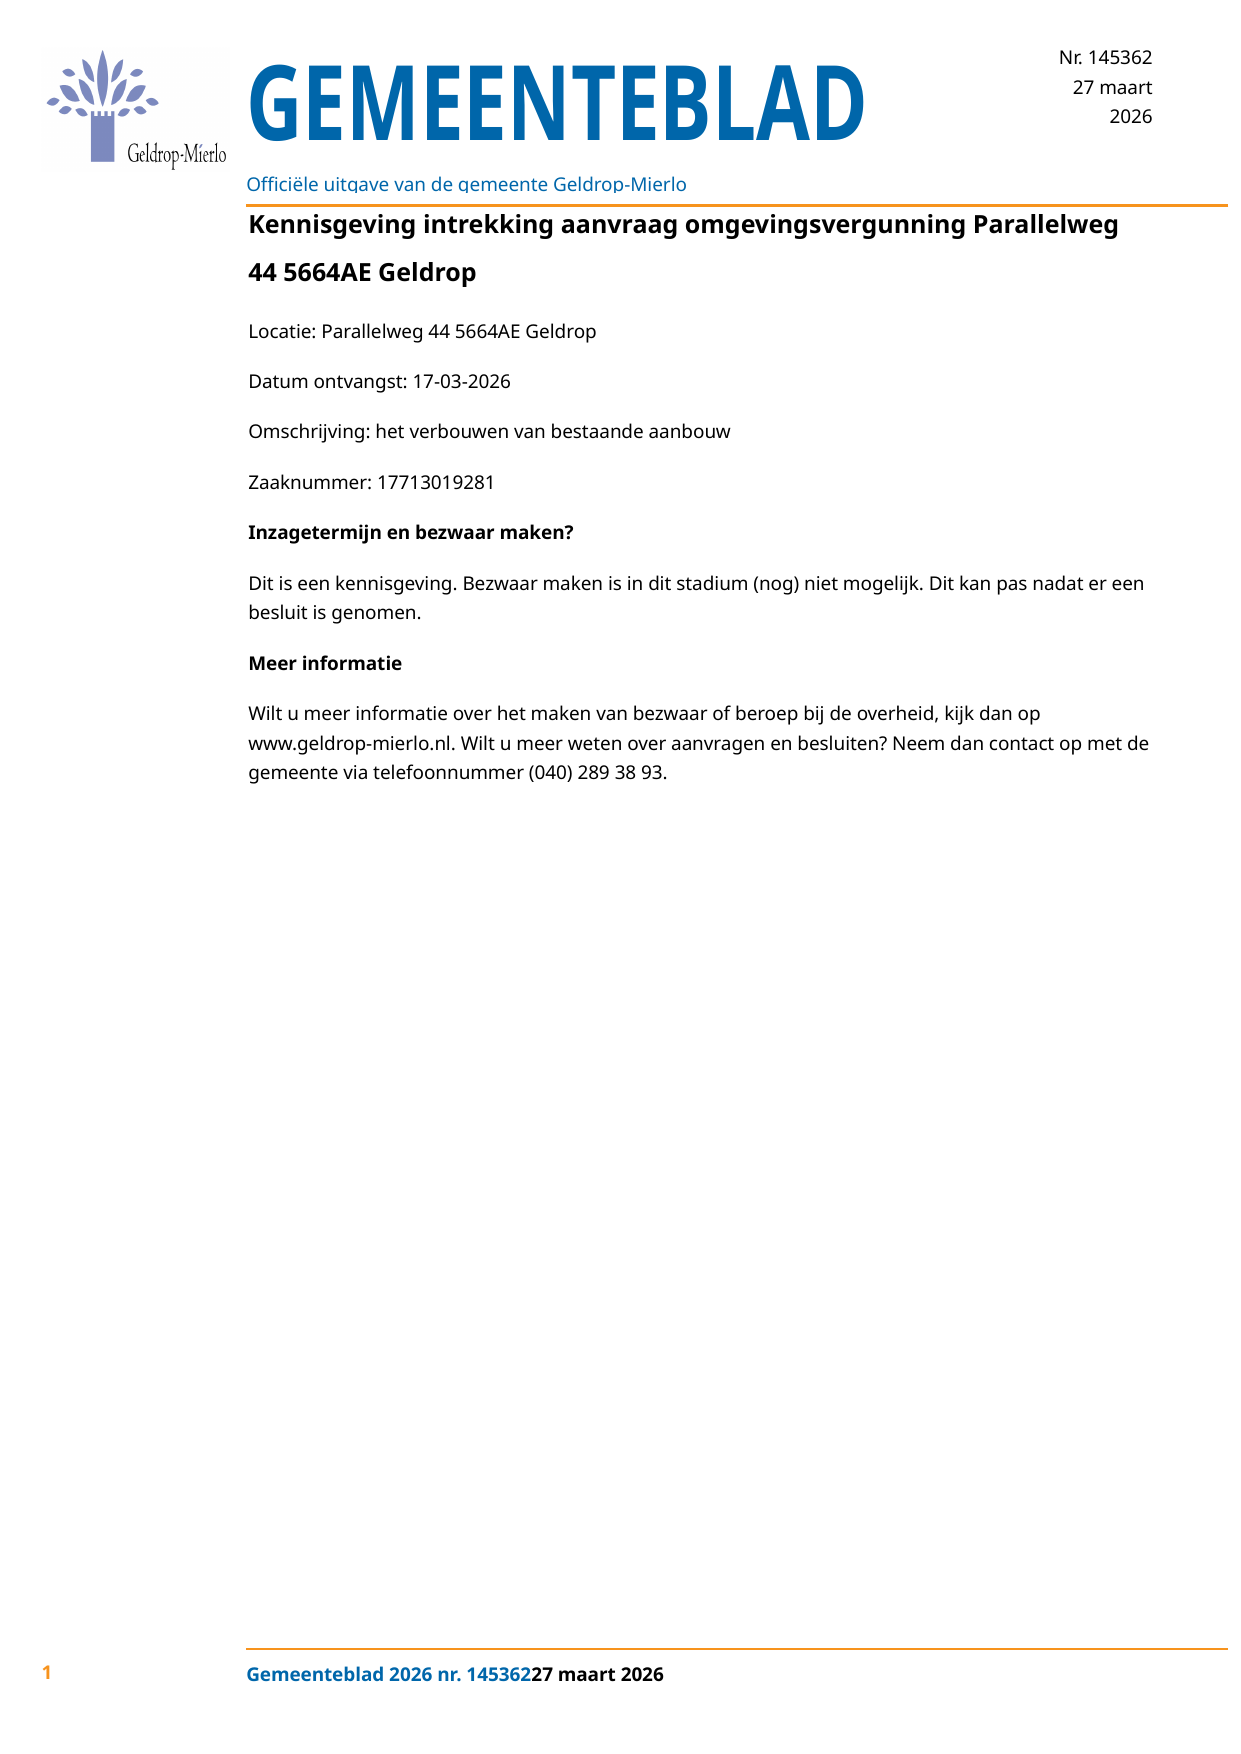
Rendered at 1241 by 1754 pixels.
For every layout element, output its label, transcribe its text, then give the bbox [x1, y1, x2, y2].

text Inzagetermijn en bezwaar maken? [248, 519, 1152, 545]
text Dit is een kennisgeving. Bezwaar maken is in dit stadium (nog) niet mogelijk. Dit kan pas nadat er een besluit is genomen. [248, 570, 1152, 625]
text Zaaknummer: 17713019281 [248, 469, 1152, 495]
text Datum ontvangst: 17-03-2026 [248, 368, 1152, 394]
text Locatie: Parallelweg 44 5664AE Geldrop [248, 318, 1152, 344]
text Meer informatie [248, 650, 1152, 676]
text Kennisgeving intrekking aanvraag omgevingsvergunning Parallelweg 44 5664AE Geldrop [248, 207, 1152, 288]
text Wilt u meer informatie over het maken van bezwaar of beroep bij de overheid, kijk dan op www.geldrop-mierlo.nl. Wilt u meer weten over aanvragen en besluiten? Neem dan contact op met de gemeente via telefoonnummer (040) 289 38 93. [248, 700, 1152, 785]
text Omschrijving: het verbouwen van bestaande aanbouw [248, 419, 1152, 444]
picture [41, 47, 231, 172]
